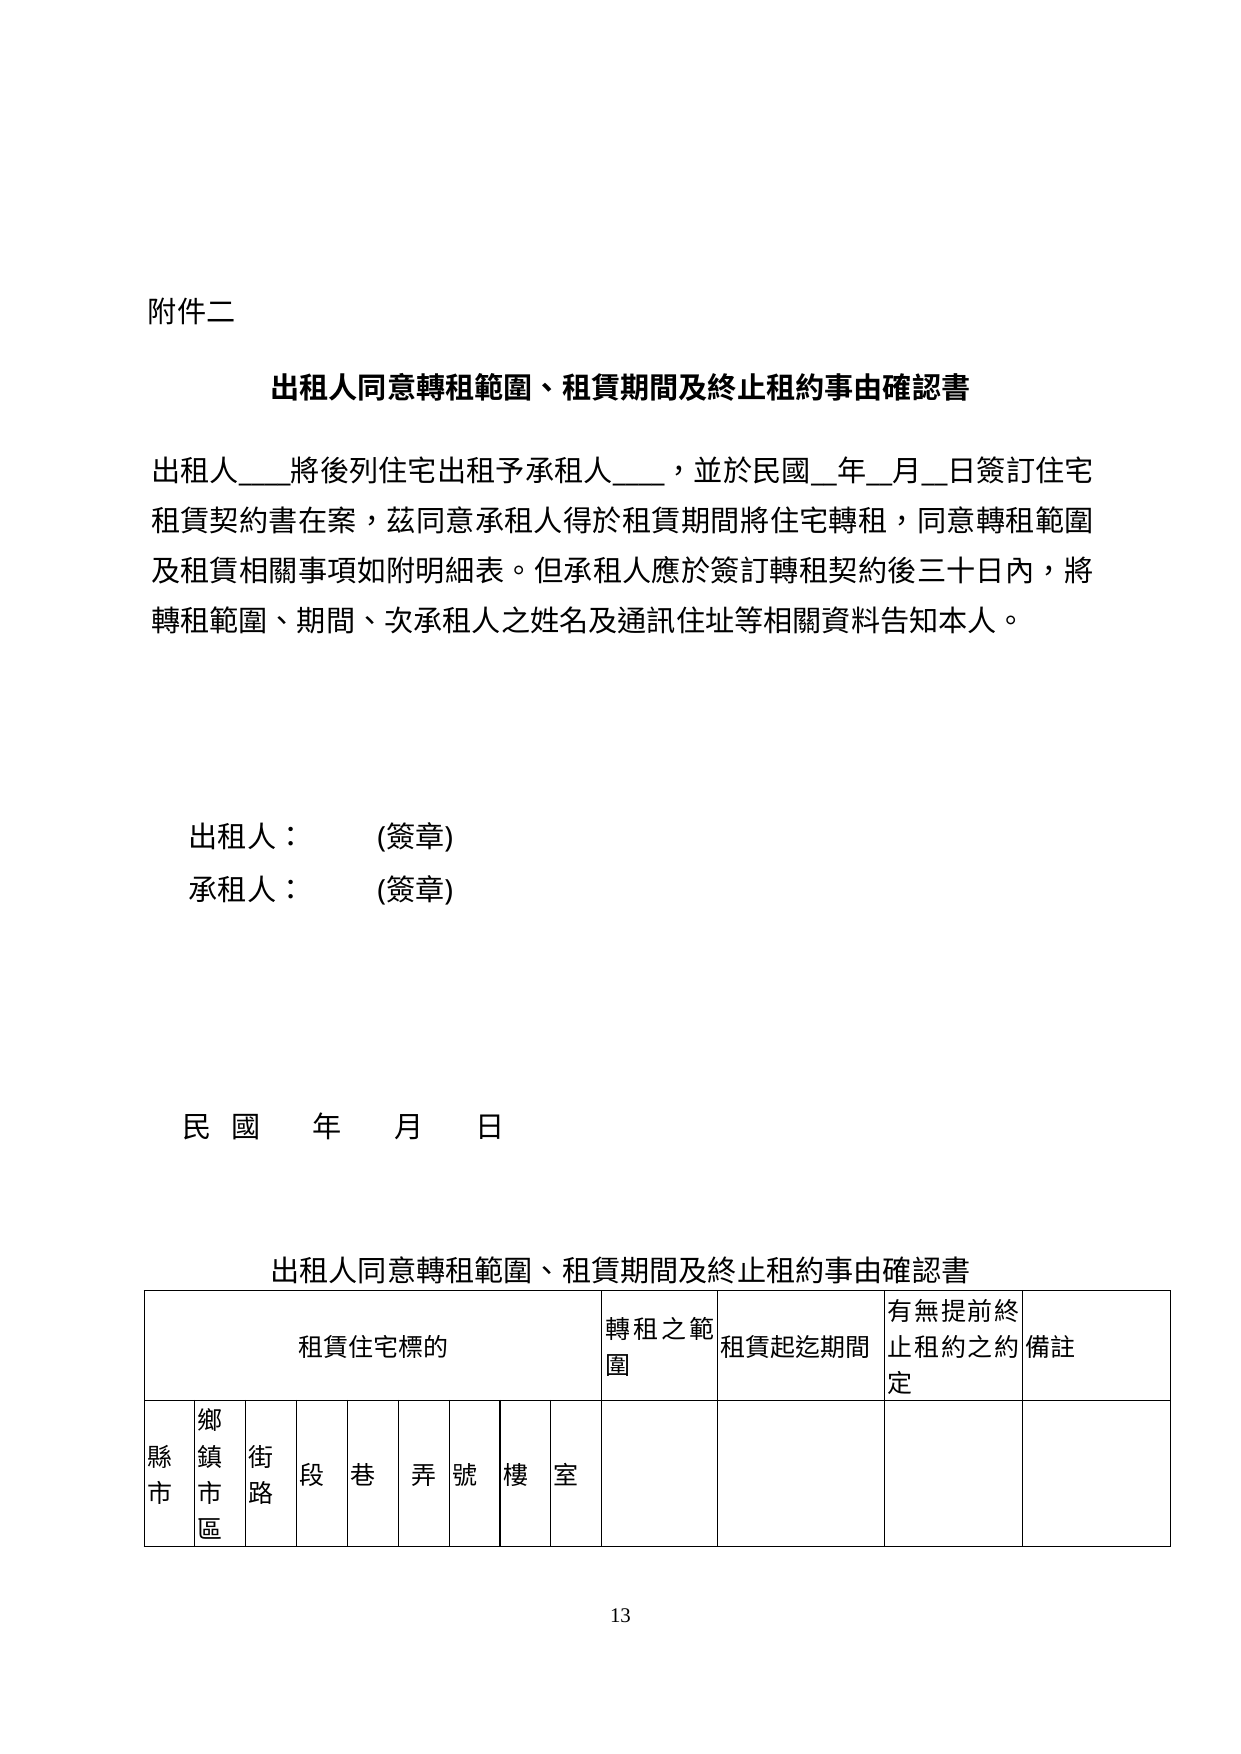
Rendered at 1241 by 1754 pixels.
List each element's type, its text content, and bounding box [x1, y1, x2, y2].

table_header 備註 [1023, 1291, 1170, 1400]
table_cell 號 [450, 1401, 499, 1546]
text 附件二 [148, 288, 1092, 331]
table_cell 巷 [348, 1401, 398, 1546]
table_cell [718, 1401, 884, 1546]
table_header 有無提前終止租約之約定 [885, 1291, 1022, 1400]
table_cell 樓 [501, 1401, 550, 1546]
text 民 國 年 月 日 [148, 1103, 1092, 1145]
text 承租人： (簽章) [188, 858, 1092, 910]
text 出租人____將後列住宅出租予承租人____，並於民國__年__月__日簽訂住宅租賃契約書在案，茲同意承租人得於租賃期間將住宅轉租，同意轉租範圍及租賃相關事項如附明細表。但承租人應於簽訂轉租契約後三十日內，將轉租範圍、期間、次承租人之姓名及通訊住址等相關資料告知本人。 [151, 441, 1094, 641]
table_cell [885, 1401, 1022, 1546]
table_cell 弄 [399, 1401, 449, 1546]
table_cell 段 [297, 1401, 347, 1546]
text 出租人同意轉租範圍、租賃期間及終止租約事由確認書 [148, 1248, 1092, 1290]
table_cell [1023, 1401, 1170, 1546]
text 出租人同意轉租範圍、租賃期間及終止租約事由確認書 [148, 365, 1092, 407]
table_cell 鄉鎮市區 [195, 1401, 245, 1546]
table_header 租賃起迄期間 [718, 1291, 884, 1400]
table_header 租賃住宅標的 [145, 1291, 601, 1400]
table_header 轉租之範圍 [602, 1291, 717, 1400]
table_cell 室 [551, 1401, 601, 1546]
table_cell 街路 [246, 1401, 296, 1546]
text 出租人： (簽章) [188, 806, 1092, 858]
table_cell [602, 1401, 717, 1546]
table_cell 縣市 [145, 1401, 194, 1546]
